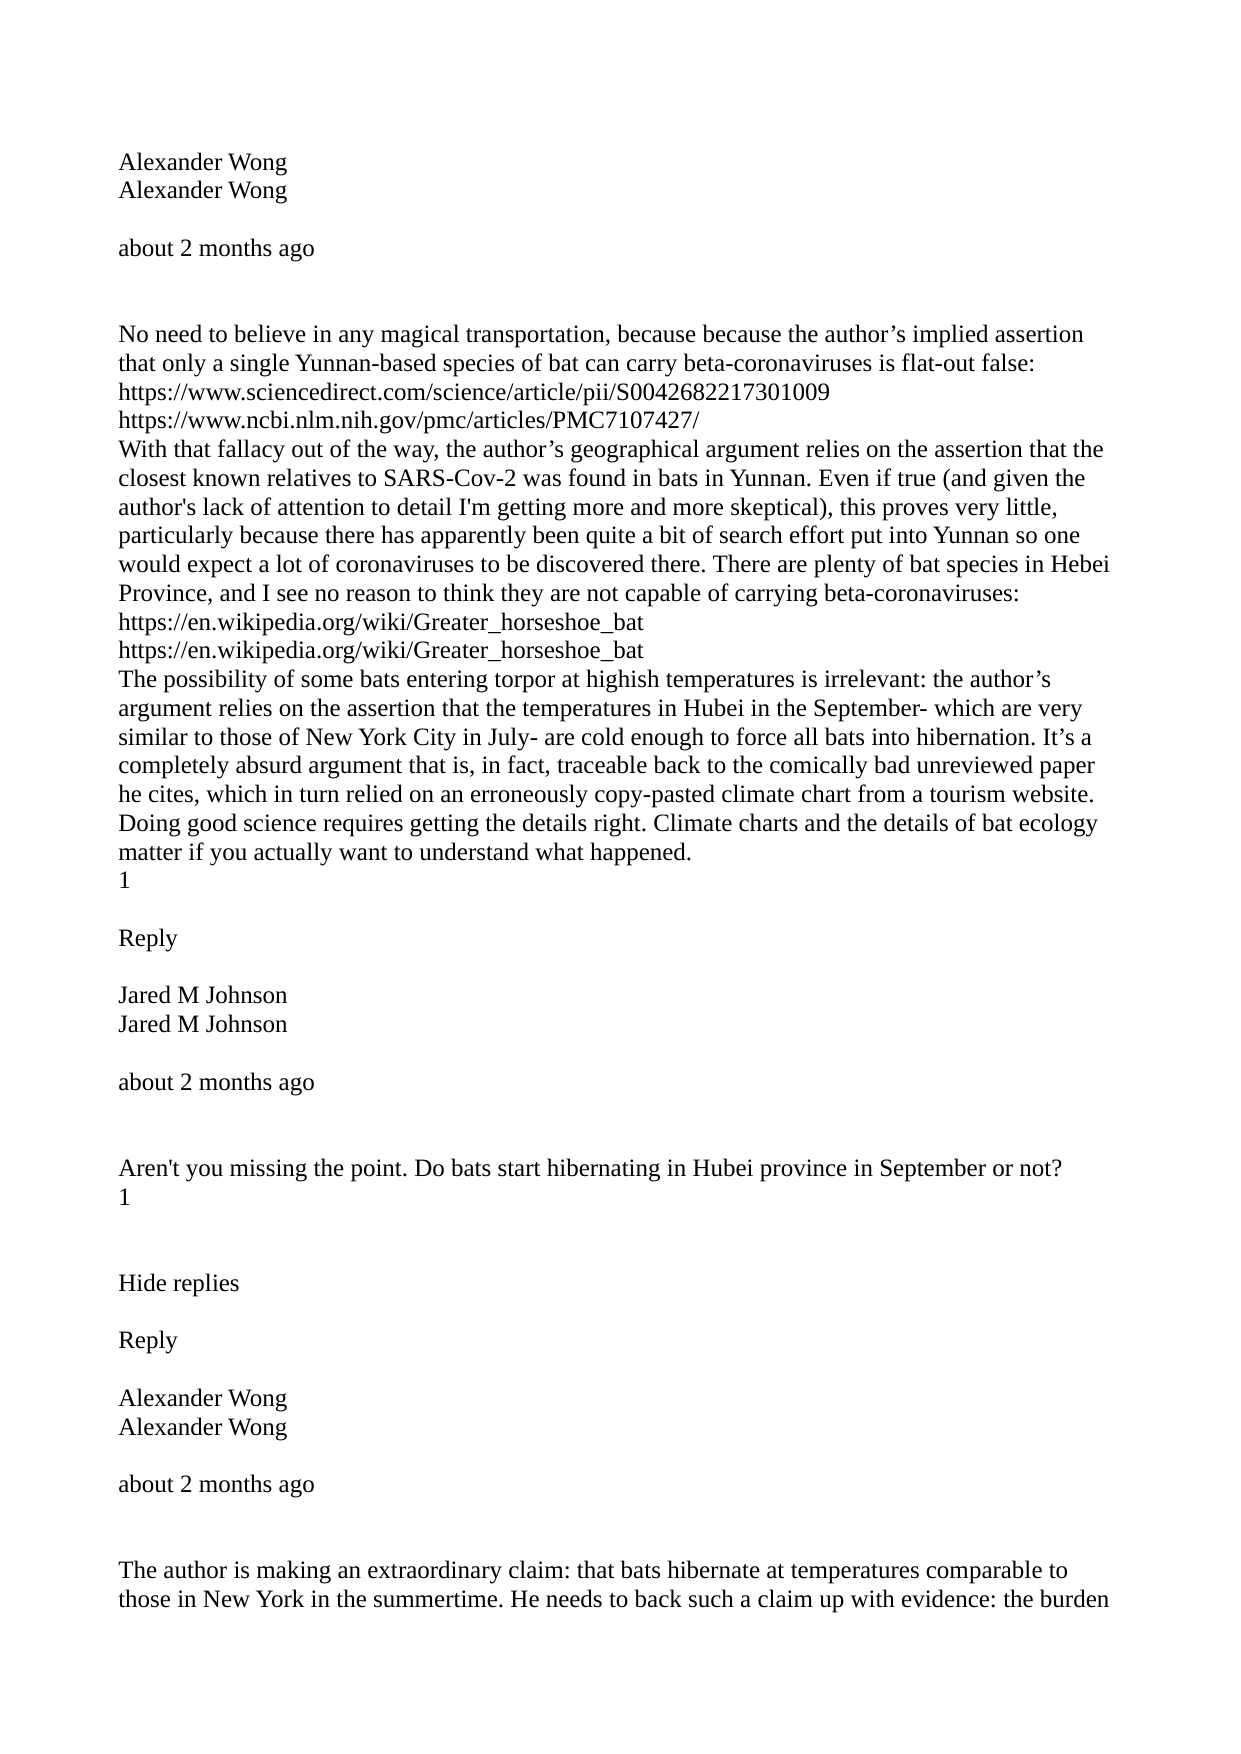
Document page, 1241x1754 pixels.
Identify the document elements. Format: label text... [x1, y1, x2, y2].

text Alexander Wong [118, 176, 1122, 204]
text https://www.sciencedirect.com/science/article/pii/S0042682217301009 [118, 377, 1122, 406]
text Jared M Johnson [118, 1009, 1122, 1038]
text Doing good science requires getting the details right. Climate charts and the details of bat ecology matter if you actually want to understand what happened. [118, 808, 1122, 866]
text The possibility of some bats entering torpor at highish temperatures is irrelevant: the author’s argument relies on the assertion that the temperatures in Hubei in the September- which are very similar to those of New York City in July- are cold enough to force all bats into hibernation. It’s a completely absurd argument that is, in fact, traceable back to the comically bad unreviewed paper he cites, which in turn relied on an erroneously copy-pasted climate chart from a tourism website. [118, 664, 1122, 808]
text Aren't you missing the point. Do bats start hibernating in Hubei province in September or not? [118, 1153, 1122, 1182]
text With that fallacy out of the way, the author’s geographical argument relies on the assertion that the closest known relatives to SARS-Cov-2 was found in bats in Yunnan. Even if true (and given the author's lack of attention to detail I'm getting more and more skeptical), this proves very little, particularly because there has apparently been quite a bit of search effort put into Yunnan so one would expect a lot of coronaviruses to be discovered there. There are plenty of bat species in Hebei Province, and I see no reason to think they are not capable of carrying beta-coronaviruses: [118, 434, 1122, 607]
text Hide replies [118, 1268, 1122, 1297]
text https://en.wikipedia.org/wiki/Greater_horseshoe_bat [118, 607, 1122, 636]
text 1 [118, 1182, 1122, 1211]
text Reply [118, 923, 1122, 952]
text https://en.wikipedia.org/wiki/Greater_horseshoe_bat [118, 636, 1122, 664]
text Alexander Wong [118, 1412, 1122, 1441]
text The author is making an extraordinary claim: that bats hibernate at temperatures comparable to those in New York in the summertime. He needs to back such a claim up with evidence: the burden [118, 1556, 1122, 1613]
text Jared M Johnson [118, 981, 1122, 1009]
text Alexander Wong [118, 1383, 1122, 1412]
text about 2 months ago [118, 1067, 1122, 1096]
text about 2 months ago [118, 233, 1122, 262]
text Alexander Wong [118, 147, 1122, 176]
text No need to believe in any magical transportation, because because the author’s implied assertion that only a single Yunnan-based species of bat can carry beta-coronaviruses is flat-out false: [118, 319, 1122, 377]
text 1 [118, 866, 1122, 894]
text https://www.ncbi.nlm.nih.gov/pmc/articles/PMC7107427/ [118, 406, 1122, 434]
text Reply [118, 1326, 1122, 1354]
text about 2 months ago [118, 1469, 1122, 1498]
